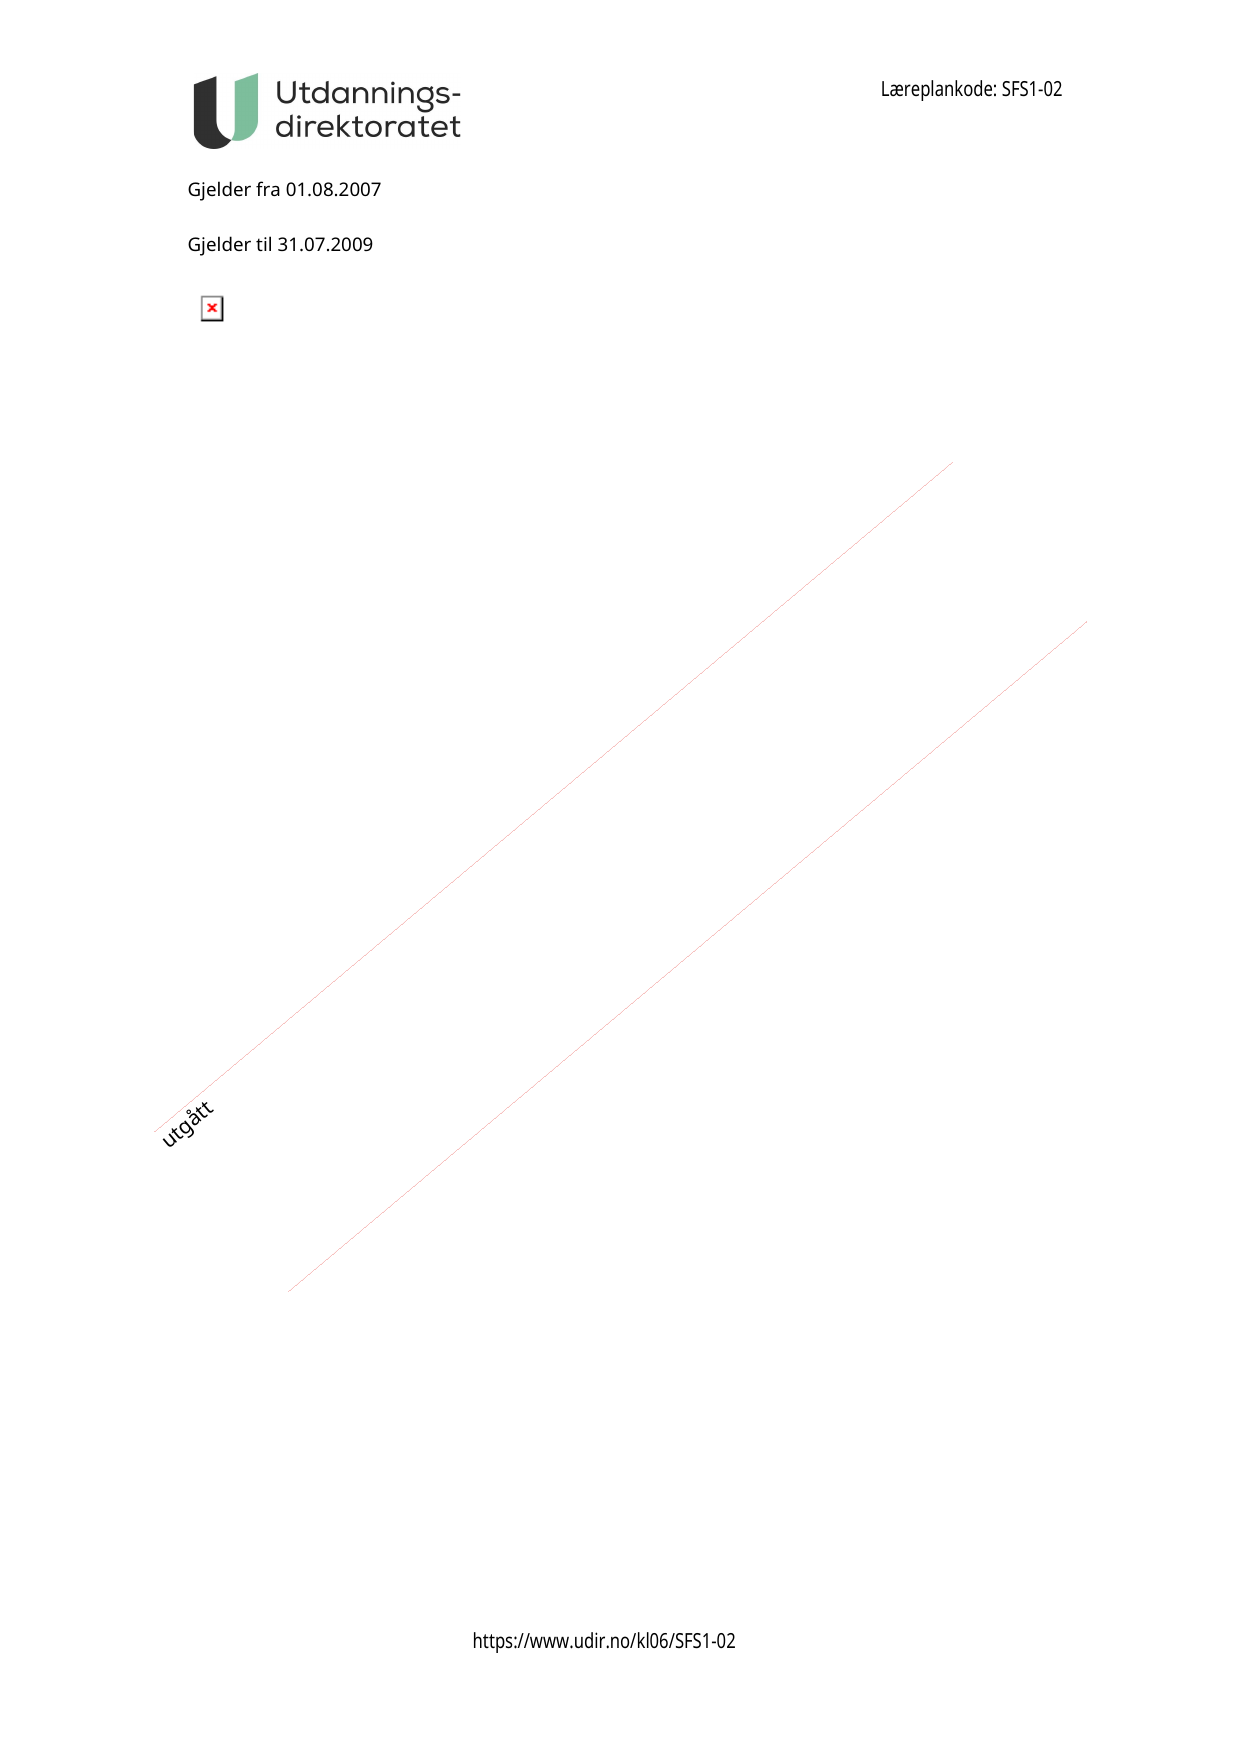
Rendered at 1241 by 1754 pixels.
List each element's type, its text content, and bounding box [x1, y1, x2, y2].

text Gjelder til 31.07.2009 [378, 231, 1053, 257]
picture [193, 73, 461, 149]
text Gjelder fra 01.08.2007 [386, 176, 1053, 202]
picture [187, 285, 238, 336]
